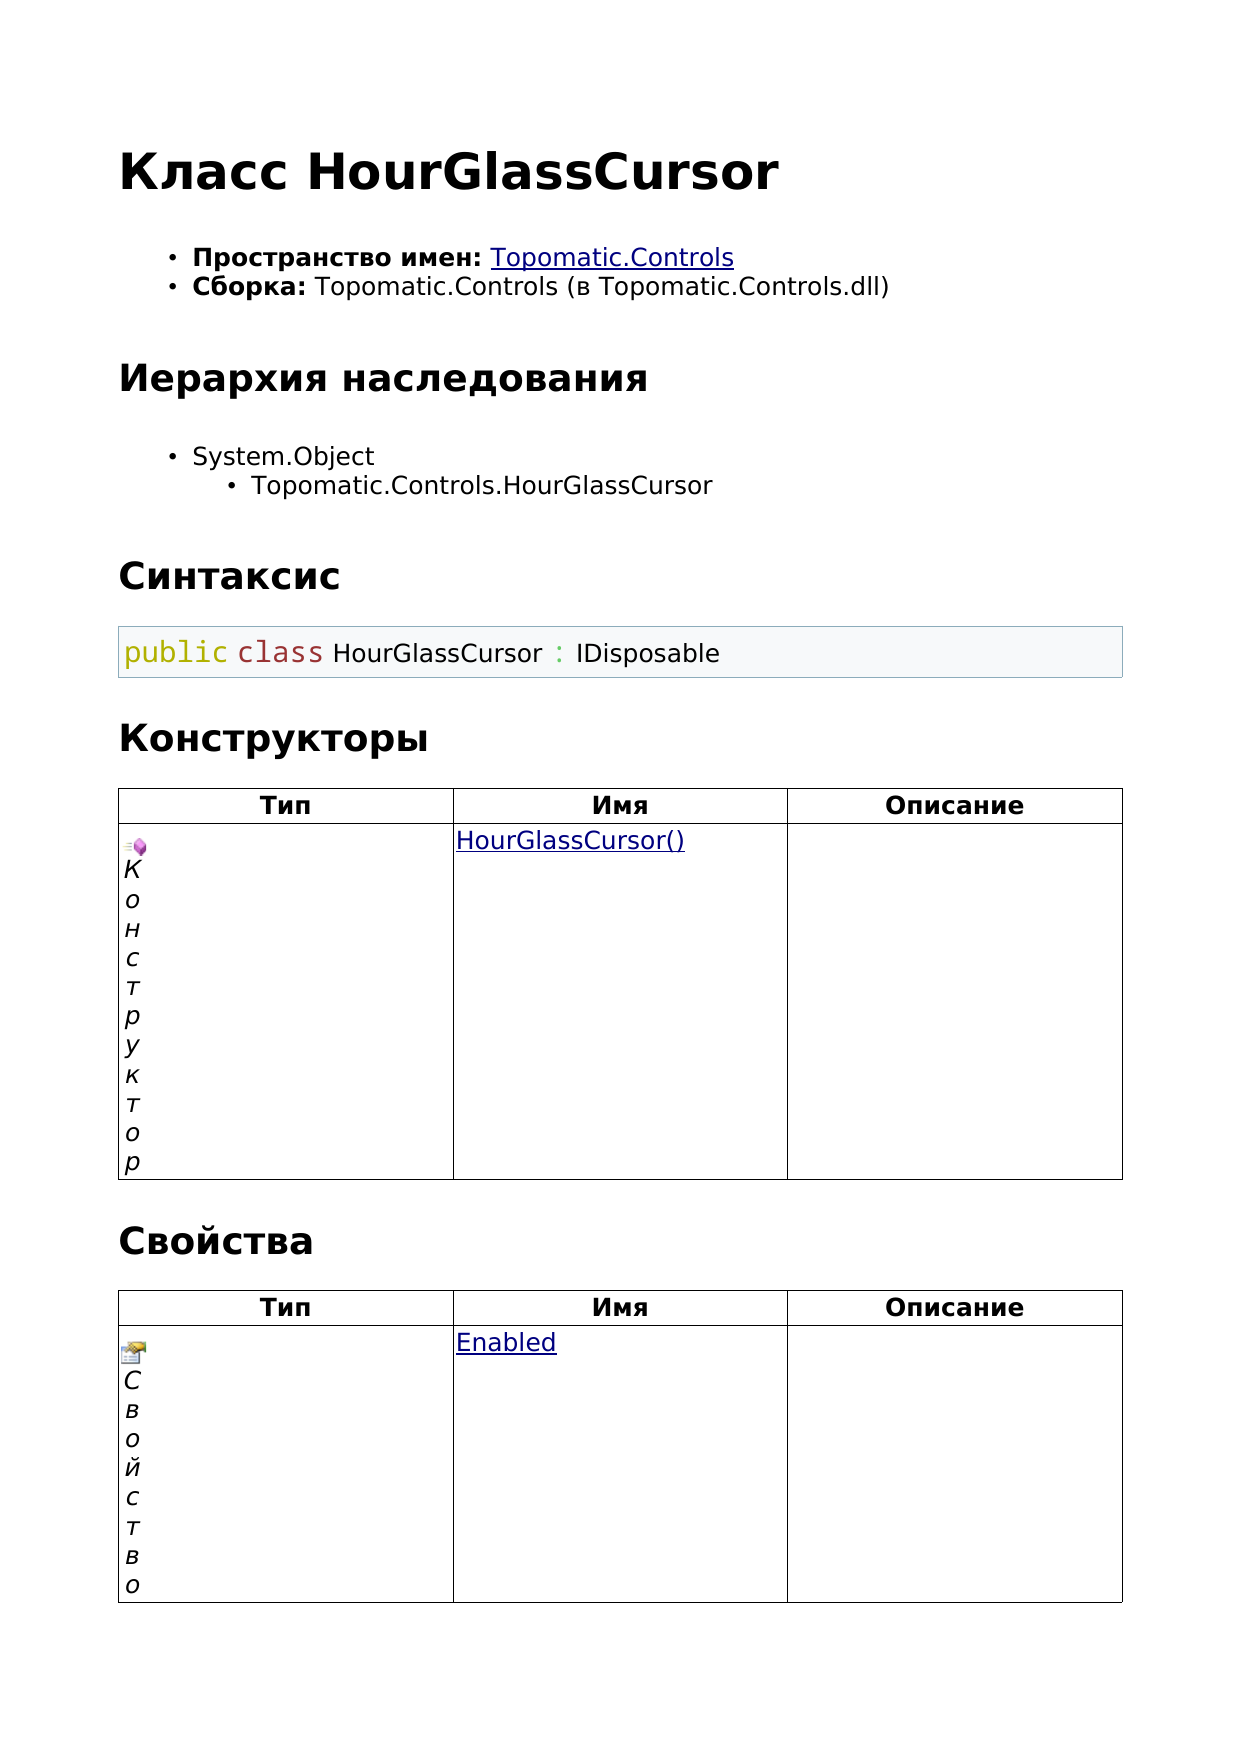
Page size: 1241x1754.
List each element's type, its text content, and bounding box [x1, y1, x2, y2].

table_cell Enabled [454, 1326, 787, 1602]
table_header Тип [119, 789, 453, 823]
table_header Описание [788, 1291, 1122, 1325]
table_cell [119, 1326, 453, 1602]
table_header Тип [119, 1291, 453, 1325]
table_cell [788, 1326, 1122, 1602]
subtitle Синтаксис [118, 554, 1122, 598]
subtitle Свойства [118, 1219, 1122, 1263]
subtitle Конструкторы [118, 717, 1122, 761]
list Пространство имен: Topomatic.Controls [177, 243, 1122, 272]
table_header Описание [788, 789, 1122, 823]
table_cell HourGlassCursor() [454, 824, 787, 1179]
list Topomatic.Controls.HourGlassCursor [236, 471, 1122, 500]
picture [121, 838, 147, 856]
table_cell [788, 824, 1122, 1179]
table_cell [119, 824, 453, 1179]
picture [121, 1340, 147, 1366]
table_header public class HourGlassCursor : IDisposable [119, 627, 1122, 677]
list Сборка: Topomatic.Controls (в Topomatic.Controls.dll) [177, 272, 1122, 302]
table_header Имя [454, 1291, 787, 1325]
subtitle Иерархия наследования [118, 356, 1122, 400]
subtitle Класс HourGlassCursor [118, 143, 1122, 201]
list System.Object [177, 442, 1122, 471]
table_header Имя [454, 789, 787, 823]
